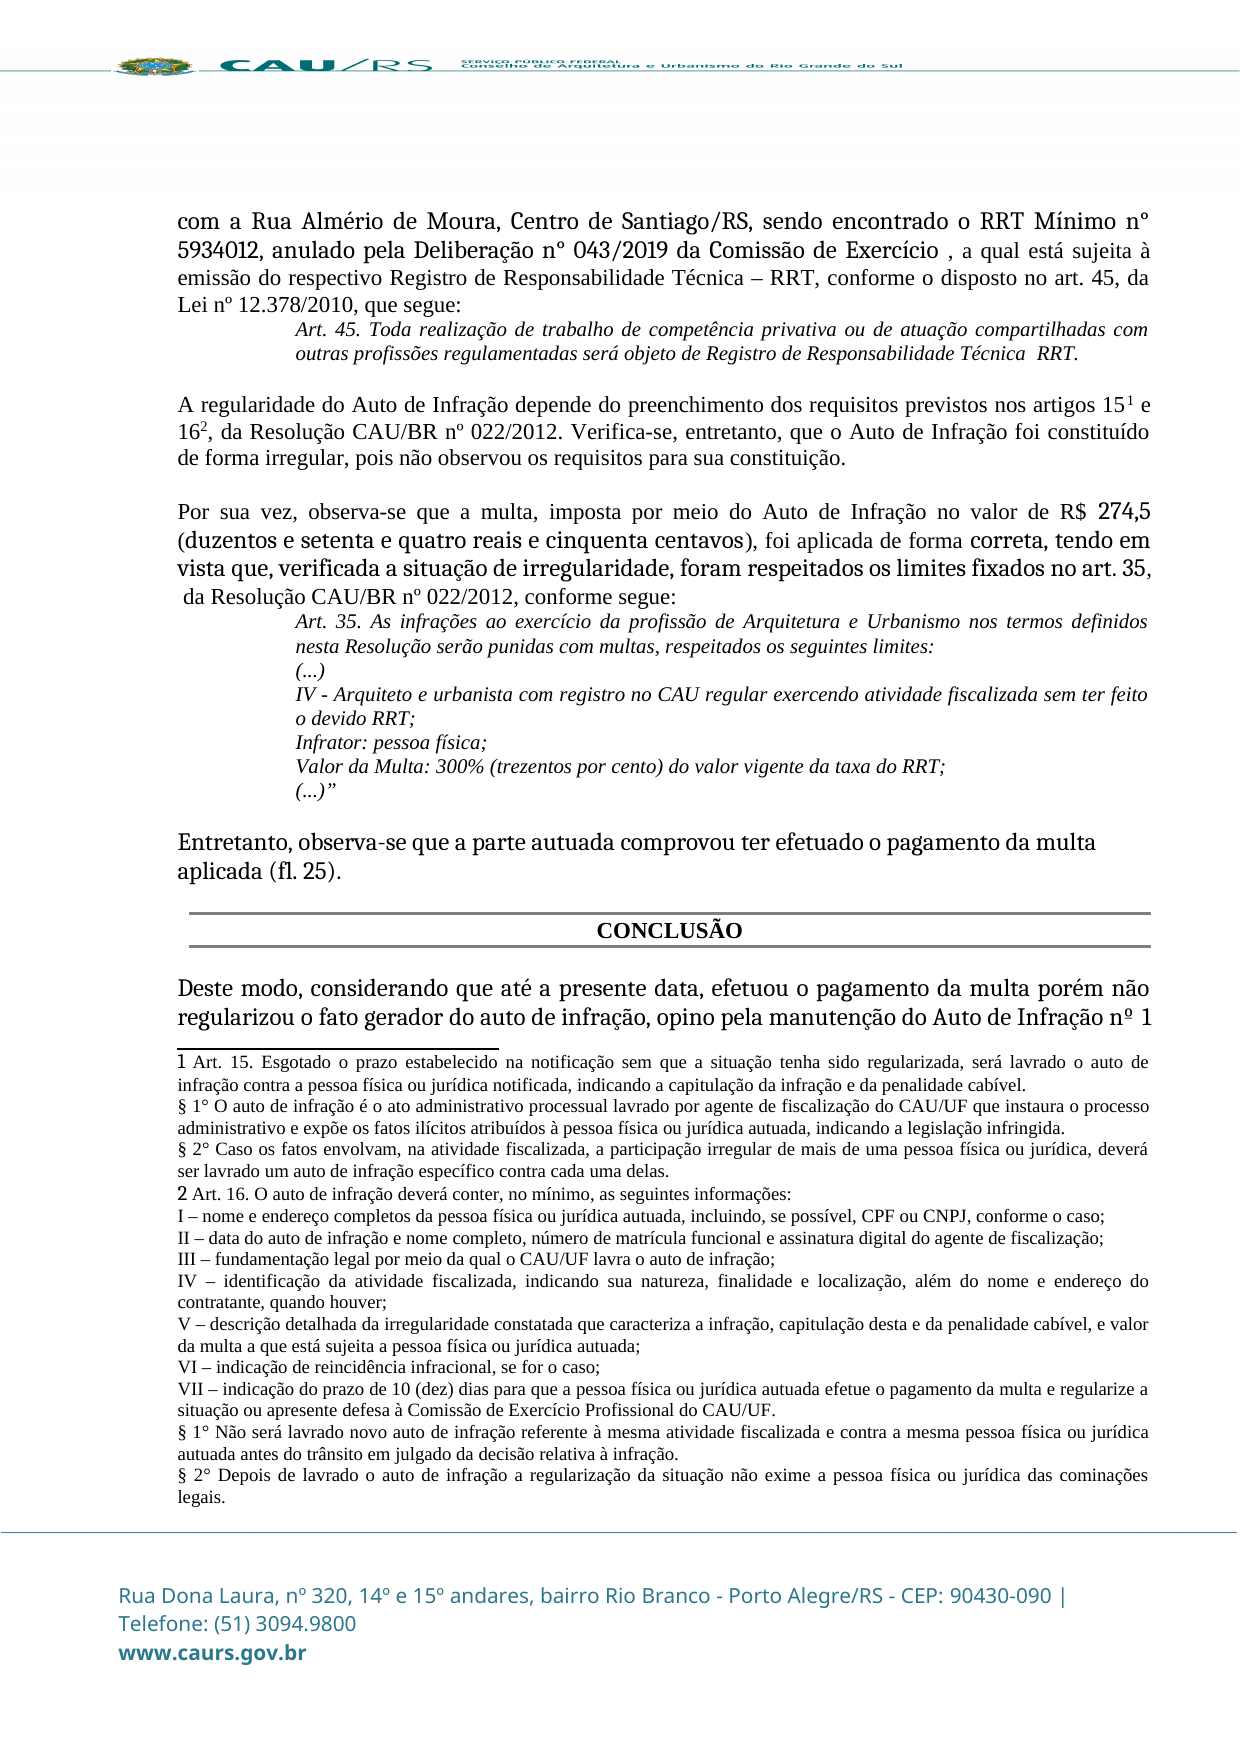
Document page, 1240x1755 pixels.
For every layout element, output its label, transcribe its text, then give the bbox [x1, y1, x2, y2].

text Entretanto, observa-se que a parte autuada comprovou ter efetuado o pagamento da multa aplicada (fl. 25). [177, 828, 1151, 886]
text § 2° Caso os fatos envolvam, na atividade fiscalizada, a participação irregular de mais de uma pessoa física ou jurídica, deverá ser lavrado um auto de infração específico contra cada uma delas. [177, 1138, 1151, 1181]
text VI – indicação de reincidência infracional, se for o caso; [177, 1356, 1151, 1378]
text Art. 16. O auto de infração deverá conter, no mínimo, as seguintes informações: [177, 1181, 1151, 1205]
text Por sua vez, observa-se que a multa, imposta por meio do Auto de Infração no valor de R$ 274,5 (duzentos e setenta e quatro reais e cinquenta centavos), foi aplicada de forma correta, tendo em vista que, verificada a situação de irregularidade, foram respeitados os limites fixados no art. 35, da Resolução CAU/BR nº 022/2012, conforme segue: [177, 497, 1151, 609]
text Valor da Multa: 300% (trezentos por cento) do valor vigente da taxa do RRT; [295, 754, 1151, 778]
text Infrator: pessoa física; [295, 730, 1151, 754]
text III – fundamentação legal por meio da qual o CAU/UF lavra o auto de infração; [177, 1248, 1151, 1270]
text Art. 45. Toda realização de trabalho de competência privativa ou de atuação compartilhadas com outras profissões regulamentadas será objeto de Registro de Responsabilidade Técnica ­ RRT. [295, 317, 1151, 365]
text VII – indicação do prazo de 10 (dez) dias para que a pessoa física ou jurídica autuada efetue o pagamento da multa e regularize a situação ou apresente defesa à Comissão de Exercício Profissional do CAU/UF. [177, 1378, 1151, 1421]
text § 1° Não será lavrado novo auto de infração referente à mesma atividade fiscalizada e contra a mesma pessoa física ou jurídica autuada antes do trânsito em julgado da decisão relativa à infração. [177, 1421, 1151, 1464]
table_header CONCLUSÃO [189, 915, 1151, 945]
text I – nome e endereço completos da pessoa física ou jurídica autuada, incluindo, se possível, CPF ou CNPJ, conforme o caso; [177, 1205, 1151, 1227]
text (...) [295, 658, 1151, 682]
text Art. 15. Esgotado o prazo estabelecido na notificação sem que a situação tenha sido regularizada, será lavrado o auto de infração contra a pessoa física ou jurídica notificada, indicando a capitulação da infração e da penalidade cabível. [177, 1049, 1151, 1095]
text V – descrição detalhada da irregularidade constatada que caracteriza a infração, capitulação desta e da penalidade cabível, e valor da multa a que está sujeita a pessoa física ou jurídica autuada; [177, 1313, 1151, 1356]
text A regularidade do Auto de Infração depende do preenchimento dos requisitos previstos nos artigos 15 e 16, da Resolução CAU/BR nº 022/2012. Verifica-se, entretanto, que o Auto de Infração foi constituído de forma irregular, pois não observou os requisitos para sua constituição. [177, 391, 1151, 471]
text com a Rua Almério de Moura, Centro de Santiago/RS, sendo encontrado o RRT Mínimo n° 5934012, anulado pela Deliberação n° 043/2019 da Comissão de Exercício , a qual está sujeita à emissão do respectivo Registro de Responsabilidade Técnica – RRT, conforme o disposto no art. 45, da Lei nº 12.378/2010, que segue: [177, 207, 1151, 317]
text Art. 35. As infrações ao exercício da profissão de Arquitetura e Urbanismo nos termos definidos nesta Resolução serão punidas com multas, respeitados os seguintes limites: [295, 609, 1151, 658]
text IV - Arquiteto e urbanista com registro no CAU regular exercendo atividade fiscalizada sem ter feito o devido RRT; [295, 682, 1151, 730]
text § 2° Depois de lavrado o auto de infração a regularização da situação não exime a pessoa física ou jurídica das cominações legais. [177, 1464, 1151, 1507]
text II – data do auto de infração e nome completo, número de matrícula funcional e assinatura digital do agente de fiscalização; [177, 1227, 1151, 1248]
text (...)” [295, 778, 1151, 802]
text Deste modo, considerando que até a presente data, efetuou o pagamento da multa porém não regularizou o fato gerador do auto de infração, opino pela manutenção do Auto de Infração nº 1 [177, 974, 1151, 1032]
text § 1° O auto de infração é o ato administrativo processual lavrado por agente de fiscalização do CAU/UF que instaura o processo administrativo e expõe os fatos ilícitos atribuídos à pessoa física ou jurídica autuada, indicando a legislação infringida. [177, 1095, 1151, 1138]
text IV – identificação da atividade fiscalizada, indicando sua natureza, finalidade e localização, além do nome e endereço do contratante, quando houver; [177, 1270, 1151, 1313]
